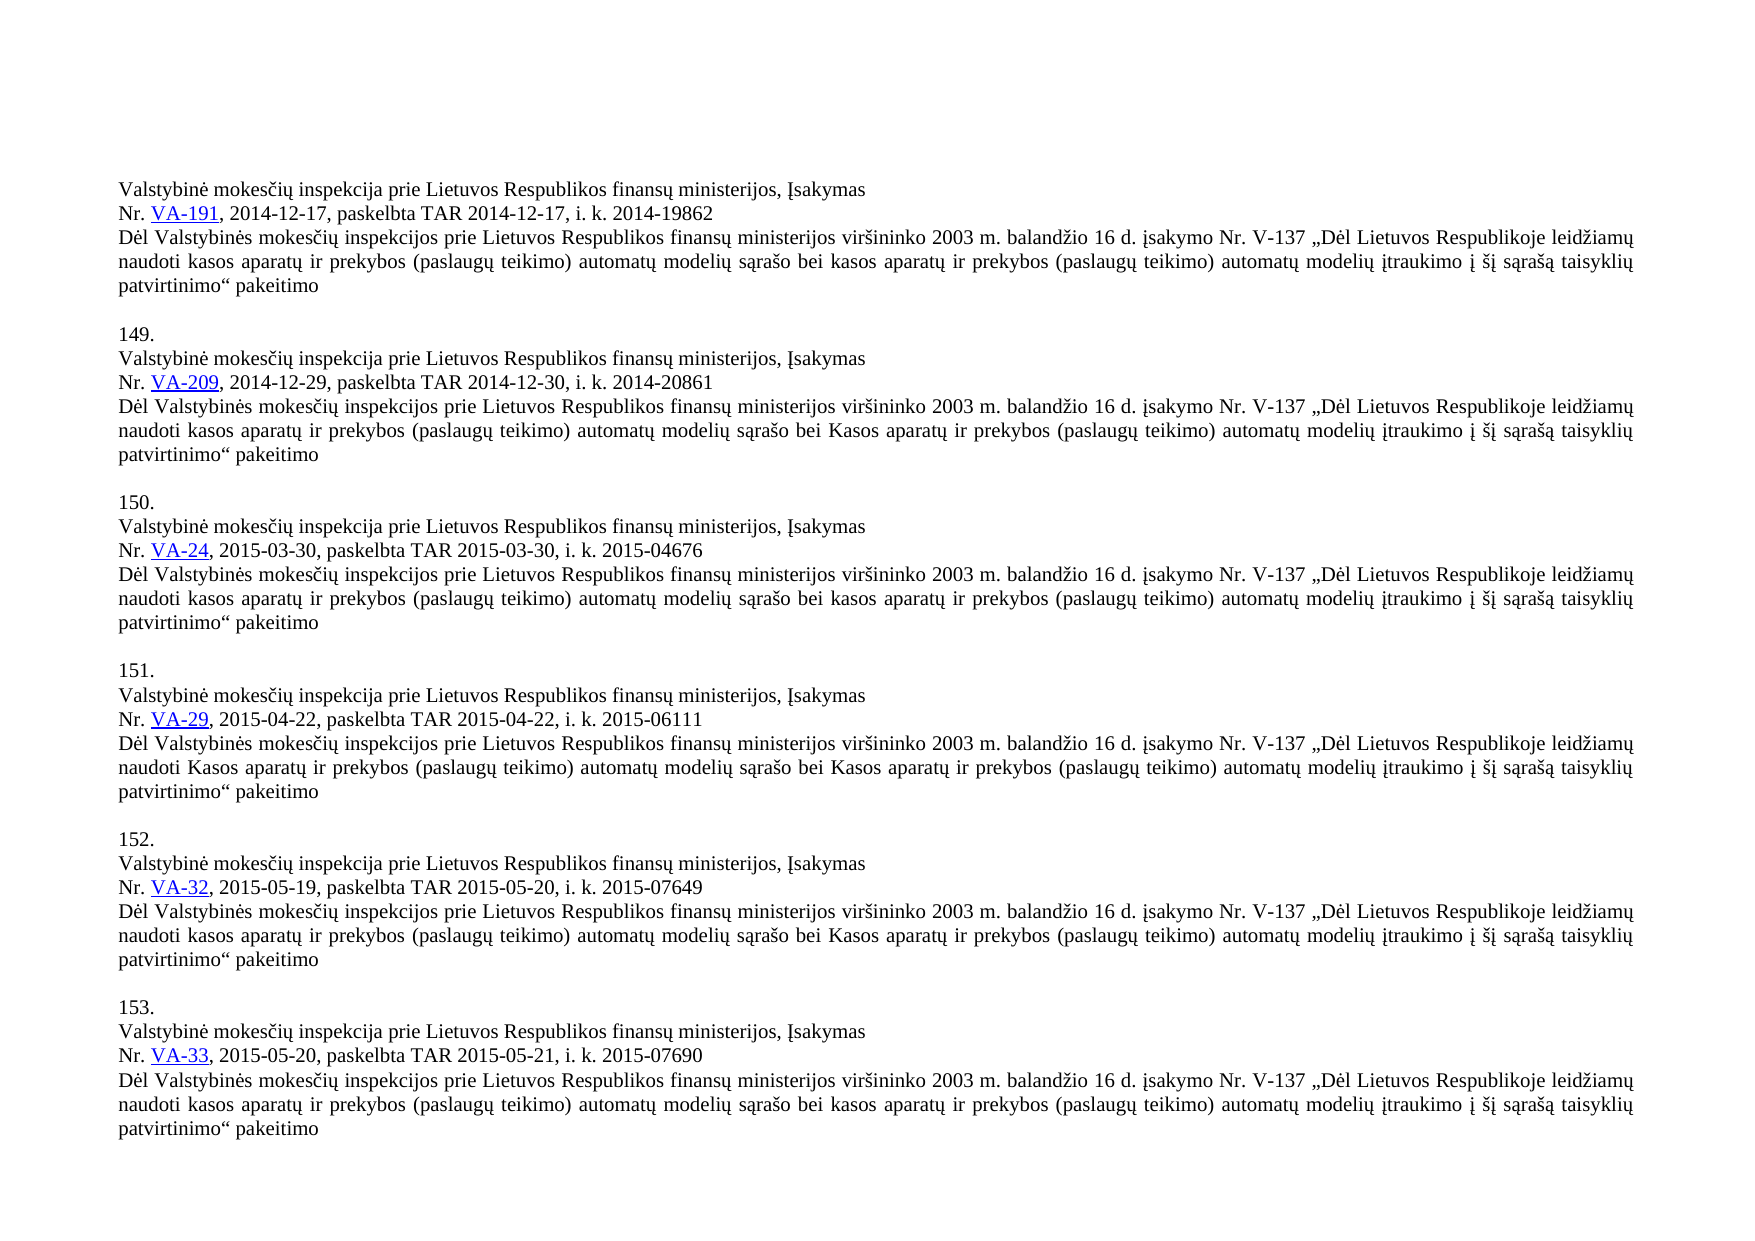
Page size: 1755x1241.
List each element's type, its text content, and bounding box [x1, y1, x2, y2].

text 151. [118, 658, 1636, 682]
text Nr. VA-29, 2015-04-22, paskelbta TAR 2015-04-22, i. k. 2015-06111 [118, 707, 1636, 731]
text 152. [118, 827, 1636, 851]
text Dėl Valstybinės mokesčių inspekcijos prie Lietuvos Respublikos finansų ministerijos viršininko 2003 m. balandžio 16 d. įsakymo Nr. V-137 „Dėl Lietuvos Respublikoje leidžiamų naudoti kasos aparatų ir prekybos (paslaugų teikimo) automatų modelių sąrašo bei Kasos aparatų ir prekybos (paslaugų teikimo) automatų modelių įtraukimo į šį sąrašą taisyklių patvirtinimo“ pakeitimo [118, 394, 1636, 466]
text Dėl Valstybinės mokesčių inspekcijos prie Lietuvos Respublikos finansų ministerijos viršininko 2003 m. balandžio 16 d. įsakymo Nr. V-137 „Dėl Lietuvos Respublikoje leidžiamų naudoti kasos aparatų ir prekybos (paslaugų teikimo) automatų modelių sąrašo bei kasos aparatų ir prekybos (paslaugų teikimo) automatų modelių įtraukimo į šį sąrašą taisyklių patvirtinimo“ pakeitimo [118, 1067, 1636, 1140]
text Dėl Valstybinės mokesčių inspekcijos prie Lietuvos Respublikos finansų ministerijos viršininko 2003 m. balandžio 16 d. įsakymo Nr. V-137 „Dėl Lietuvos Respublikoje leidžiamų naudoti kasos aparatų ir prekybos (paslaugų teikimo) automatų modelių sąrašo bei kasos aparatų ir prekybos (paslaugų teikimo) automatų modelių įtraukimo į šį sąrašą taisyklių patvirtinimo“ pakeitimo [118, 562, 1636, 634]
text 149. [118, 322, 1636, 346]
text Nr. VA-32, 2015-05-19, paskelbta TAR 2015-05-20, i. k. 2015-07649 [118, 875, 1636, 899]
text Nr. VA-191, 2014-12-17, paskelbta TAR 2014-12-17, i. k. 2014-19862 [118, 201, 1636, 225]
text Nr. VA-24, 2015-03-30, paskelbta TAR 2015-03-30, i. k. 2015-04676 [118, 538, 1636, 562]
text Valstybinė mokesčių inspekcija prie Lietuvos Respublikos finansų ministerijos, Įsakymas [118, 514, 1636, 538]
text Nr. VA-209, 2014-12-29, paskelbta TAR 2014-12-30, i. k. 2014-20861 [118, 370, 1636, 394]
text Dėl Valstybinės mokesčių inspekcijos prie Lietuvos Respublikos finansų ministerijos viršininko 2003 m. balandžio 16 d. įsakymo Nr. V-137 „Dėl Lietuvos Respublikoje leidžiamų naudoti kasos aparatų ir prekybos (paslaugų teikimo) automatų modelių sąrašo bei Kasos aparatų ir prekybos (paslaugų teikimo) automatų modelių įtraukimo į šį sąrašą taisyklių patvirtinimo“ pakeitimo [118, 899, 1636, 971]
text Dėl Valstybinės mokesčių inspekcijos prie Lietuvos Respublikos finansų ministerijos viršininko 2003 m. balandžio 16 d. įsakymo Nr. V-137 „Dėl Lietuvos Respublikoje leidžiamų naudoti kasos aparatų ir prekybos (paslaugų teikimo) automatų modelių sąrašo bei kasos aparatų ir prekybos (paslaugų teikimo) automatų modelių įtraukimo į šį sąrašą taisyklių patvirtinimo“ pakeitimo [118, 225, 1636, 297]
text 150. [118, 490, 1636, 514]
text Dėl Valstybinės mokesčių inspekcijos prie Lietuvos Respublikos finansų ministerijos viršininko 2003 m. balandžio 16 d. įsakymo Nr. V-137 „Dėl Lietuvos Respublikoje leidžiamų naudoti Kasos aparatų ir prekybos (paslaugų teikimo) automatų modelių sąrašo bei Kasos aparatų ir prekybos (paslaugų teikimo) automatų modelių įtraukimo į šį sąrašą taisyklių patvirtinimo“ pakeitimo [118, 731, 1636, 803]
text Valstybinė mokesčių inspekcija prie Lietuvos Respublikos finansų ministerijos, Įsakymas [118, 851, 1636, 875]
text Nr. VA-33, 2015-05-20, paskelbta TAR 2015-05-21, i. k. 2015-07690 [118, 1043, 1636, 1067]
text Valstybinė mokesčių inspekcija prie Lietuvos Respublikos finansų ministerijos, Įsakymas [118, 177, 1636, 201]
text 153. [118, 995, 1636, 1019]
text Valstybinė mokesčių inspekcija prie Lietuvos Respublikos finansų ministerijos, Įsakymas [118, 1019, 1636, 1043]
text Valstybinė mokesčių inspekcija prie Lietuvos Respublikos finansų ministerijos, Įsakymas [118, 346, 1636, 370]
text Valstybinė mokesčių inspekcija prie Lietuvos Respublikos finansų ministerijos, Įsakymas [118, 682, 1636, 707]
